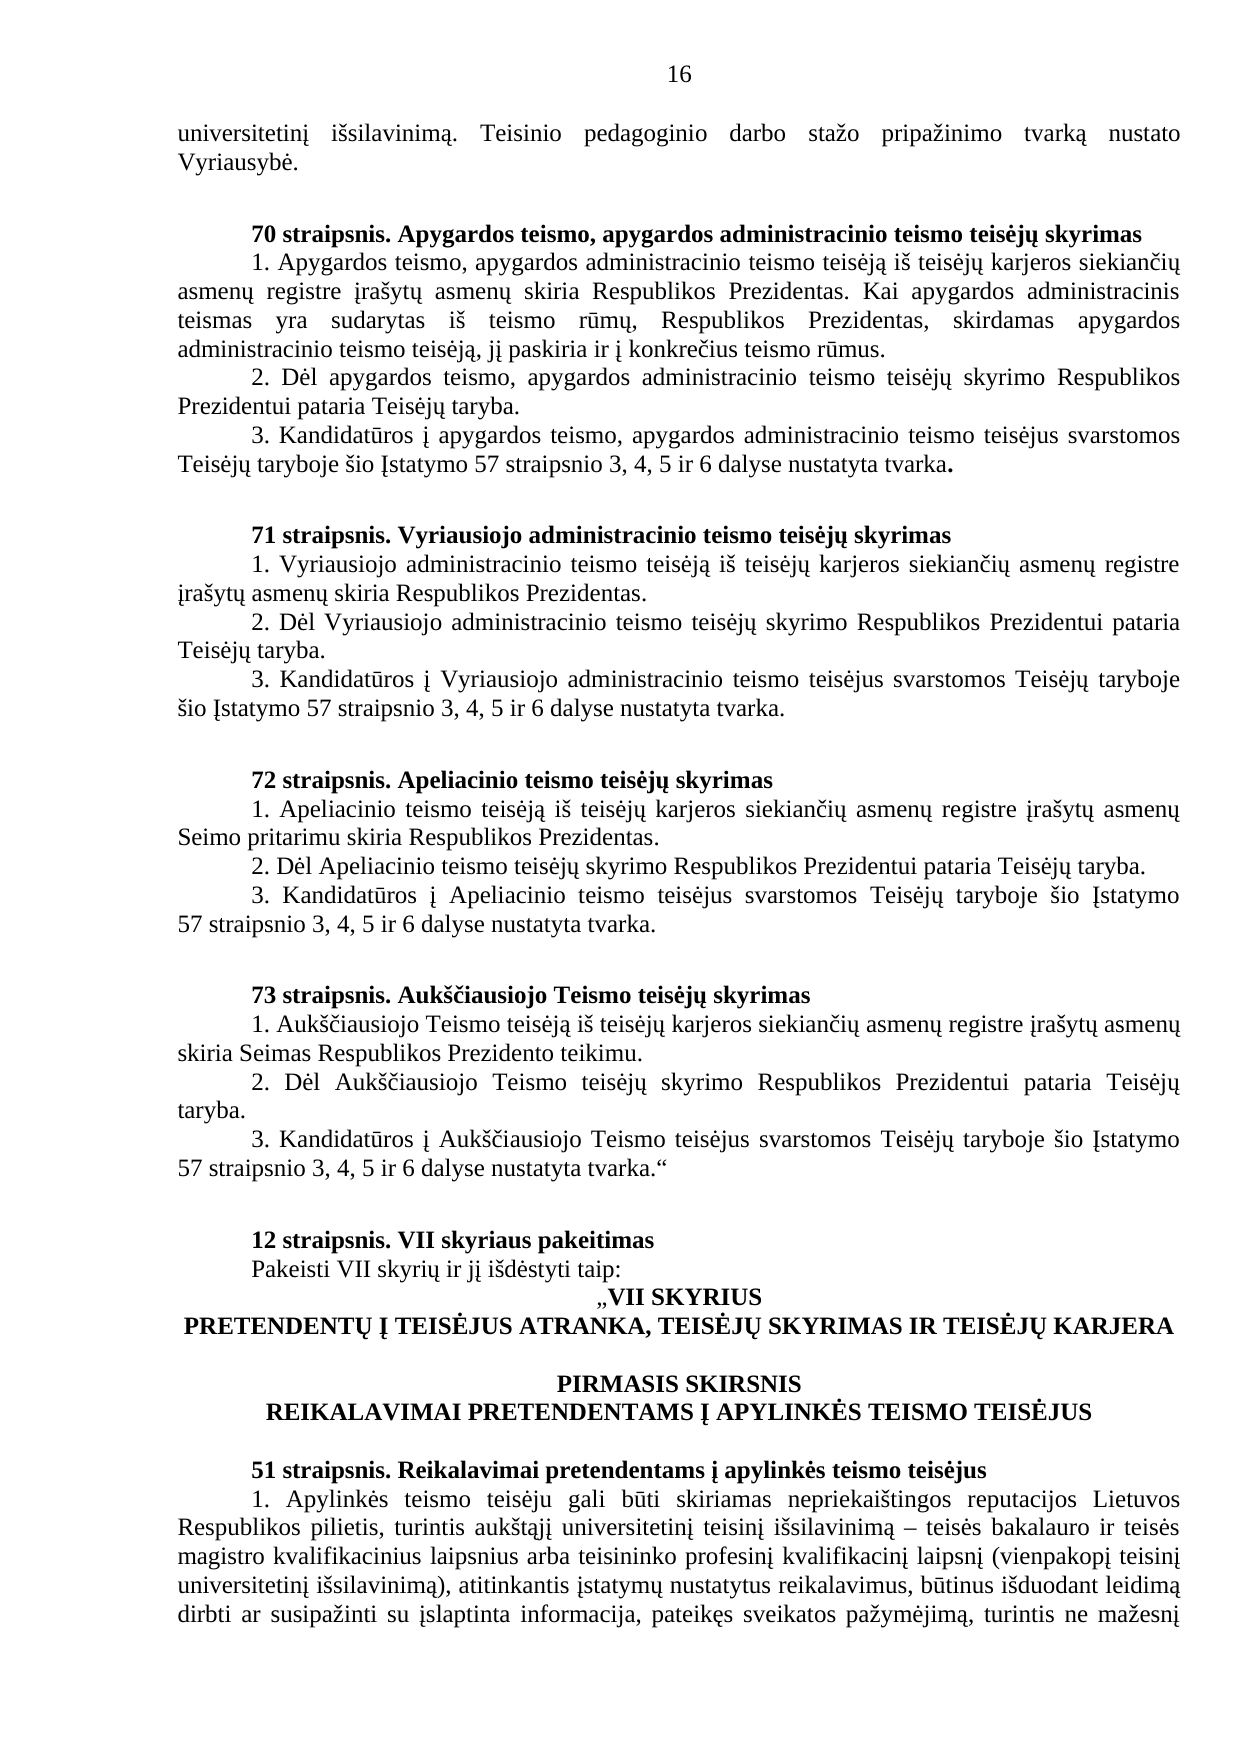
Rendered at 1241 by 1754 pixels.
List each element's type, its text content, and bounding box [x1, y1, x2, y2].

text 1. Vyriausiojo administracinio teismo teisėją iš teisėjų karjeros siekiančių asmenų registre įrašytų asmenų skiria Respublikos Prezidentas. [177, 549, 1181, 607]
text 3. Kandidatūros į apygardos teismo, apygardos administracinio teismo teisėjus svarstomos Teisėjų taryboje šio Įstatymo 57 straipsnio 3, 4, 5 ir 6 dalyse nustatyta tvarka. [177, 420, 1181, 477]
text REIKALAVIMAI PRETENDENTAMS Į APYLINKĖS TEISMO TEISĖJUS [177, 1397, 1181, 1426]
text universitetinį išsilavinimą. Teisinio pedagoginio darbo stažo pripažinimo tvarką nustato Vyriausybė. [177, 118, 1181, 176]
text 1. Apeliacinio teismo teisėją iš teisėjų karjeros siekiančių asmenų registre įrašytų asmenų Seimo pritarimu skiria Respublikos Prezidentas. [177, 794, 1181, 851]
text „VII SKYRIUS [177, 1282, 1181, 1311]
text 71 straipsnis. Vyriausiojo administracinio teismo teisėjų skyrimas [177, 521, 1181, 549]
text Pakeisti VII skyrių ir jį išdėstyti taip: [177, 1254, 1181, 1282]
text PIRMASIS SKIRSNIS [177, 1369, 1181, 1397]
text PRETENDENTŲ Į TEISĖJUS ATRANKA, TEISĖJŲ SKYRIMAS IR TEISĖJŲ KARJERA [177, 1311, 1181, 1340]
text 1. Aukščiausiojo Teismo teisėją iš teisėjų karjeros siekiančių asmenų registre įrašytų asmenų skiria Seimas Respublikos Prezidento teikimu. [177, 1009, 1181, 1067]
text 72 straipsnis. Apeliacinio teismo teisėjų skyrimas [177, 765, 1181, 794]
text 1. Apylinkės teismo teisėju gali būti skiriamas nepriekaištingos reputacijos Lietuvos Respublikos pilietis, turintis aukštąjį universitetinį teisinį išsilavinimą – teisės bakalauro ir teisės magistro kvalifikacinius laipsnius arba teisininko profesinį kvalifikacinį laipsnį (vienpakopį teisinį universitetinį išsilavinimą), atitinkantis įstatymų nustatytus reikalavimus, būtinus išduodant leidimą dirbti ar susipažinti su įslaptinta informacija, pateikęs sveikatos pažymėjimą, turintis ne mažesnį [177, 1484, 1181, 1627]
text 2. Dėl Apeliacinio teismo teisėjų skyrimo Respublikos Prezidentui pataria Teisėjų taryba. [177, 851, 1181, 880]
text 51 straipsnis. Reikalavimai pretendentams į apylinkės teismo teisėjus [177, 1455, 1181, 1484]
text 12 straipsnis. VII skyriaus pakeitimas [177, 1225, 1181, 1254]
text 2. Dėl apygardos teismo, apygardos administracinio teismo teisėjų skyrimo Respublikos Prezidentui pataria Teisėjų taryba. [177, 362, 1181, 420]
text 3. Kandidatūros į Vyriausiojo administracinio teismo teisėjus svarstomos Teisėjų taryboje šio Įstatymo 57 straipsnio 3, 4, 5 ir 6 dalyse nustatyta tvarka. [177, 664, 1181, 722]
text 2. Dėl Vyriausiojo administracinio teismo teisėjų skyrimo Respublikos Prezidentui pataria Teisėjų taryba. [177, 607, 1181, 664]
text 3. Kandidatūros į Apeliacinio teismo teisėjus svarstomos Teisėjų taryboje šio Įstatymo 57 straipsnio 3, 4, 5 ir 6 dalyse nustatyta tvarka. [177, 880, 1181, 937]
text 73 straipsnis. Aukščiausiojo Teismo teisėjų skyrimas [177, 981, 1181, 1009]
text 70 straipsnis. Apygardos teismo, apygardos administracinio teismo teisėjų skyrimas [177, 219, 1181, 247]
text 1. Apygardos teismo, apygardos administracinio teismo teisėją iš teisėjų karjeros siekiančių asmenų registre įrašytų asmenų skiria Respublikos Prezidentas. Kai apygardos administracinis teismas yra sudarytas iš teismo rūmų, Respublikos Prezidentas, skirdamas apygardos administracinio teismo teisėją, jį paskiria ir į konkrečius teismo rūmus. [177, 247, 1181, 362]
text 2. Dėl Aukščiausiojo Teismo teisėjų skyrimo Respublikos Prezidentui pataria Teisėjų taryba. [177, 1067, 1181, 1124]
text 3. Kandidatūros į Aukščiausiojo Teismo teisėjus svarstomos Teisėjų taryboje šio Įstatymo 57 straipsnio 3, 4, 5 ir 6 dalyse nustatyta tvarka.“ [177, 1124, 1181, 1182]
